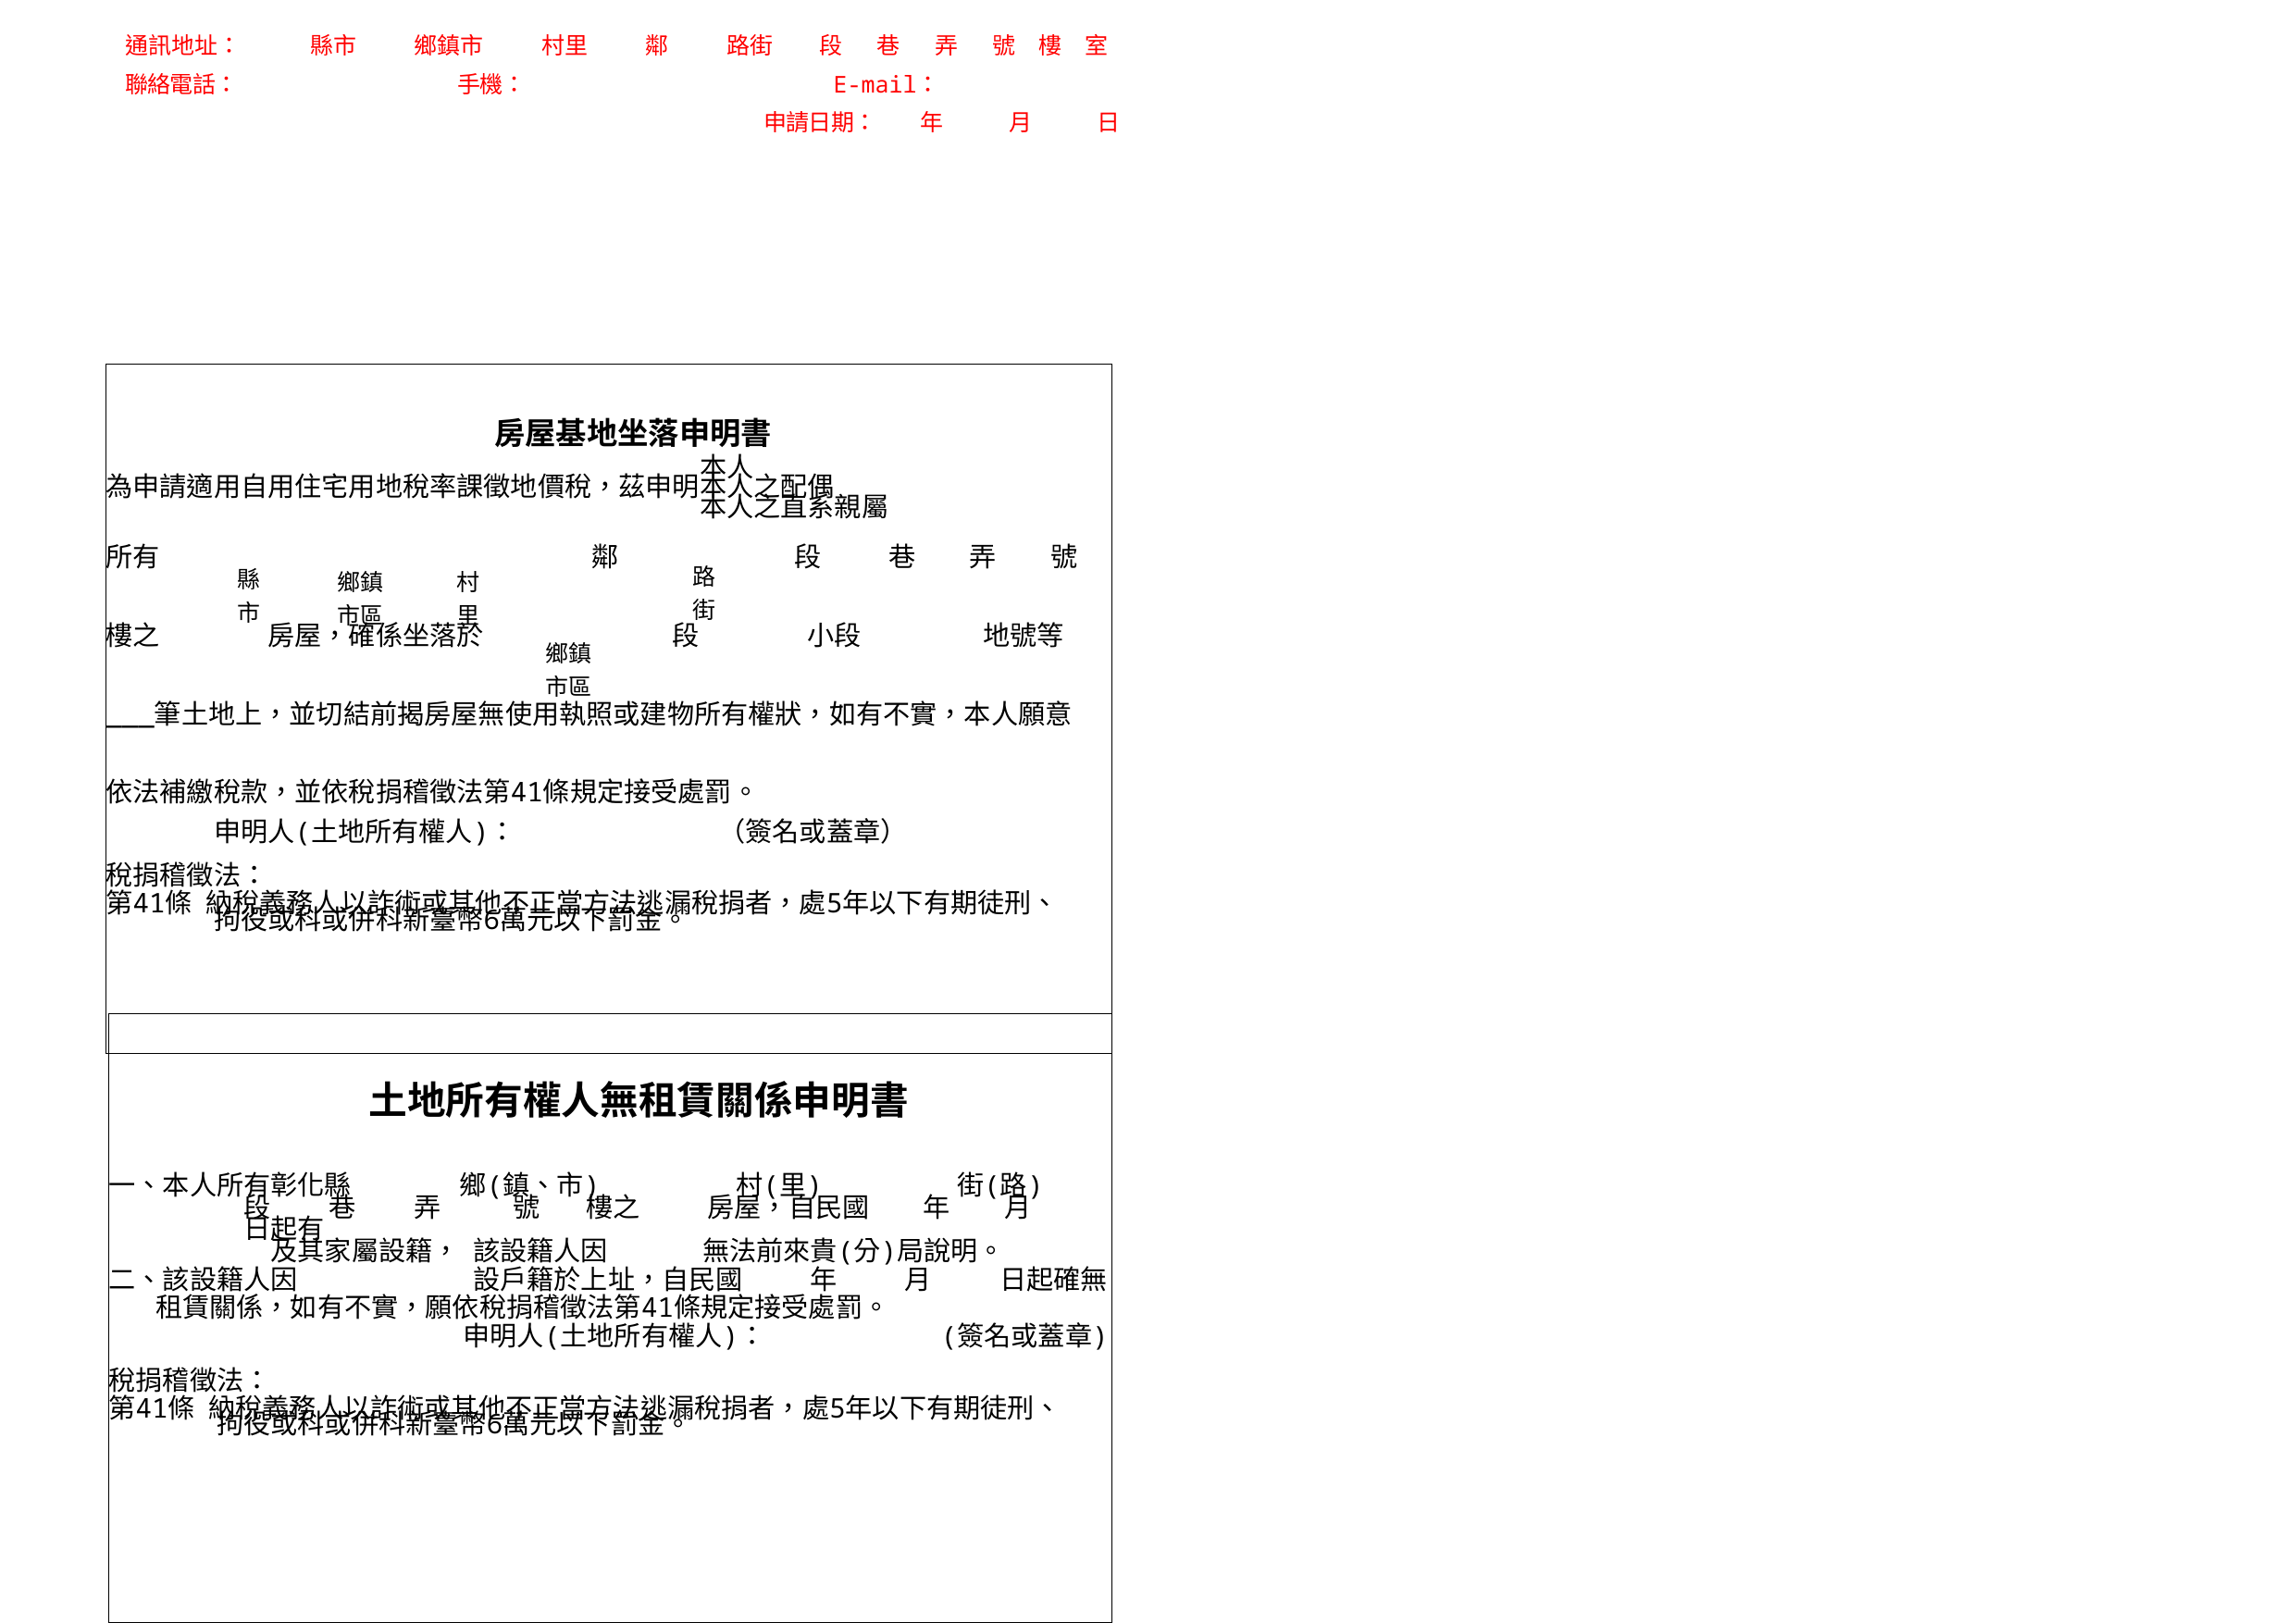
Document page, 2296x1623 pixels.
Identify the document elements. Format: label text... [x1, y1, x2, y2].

text 通訊地址： 縣市 鄉鎮市 村里 鄰 路街 段 巷 弄 號 樓 室 [125, 23, 1163, 62]
text 申請日期： 年 月 日 [67, 100, 1163, 139]
text 聯絡電話： 手機： E-mail： [125, 62, 1163, 100]
